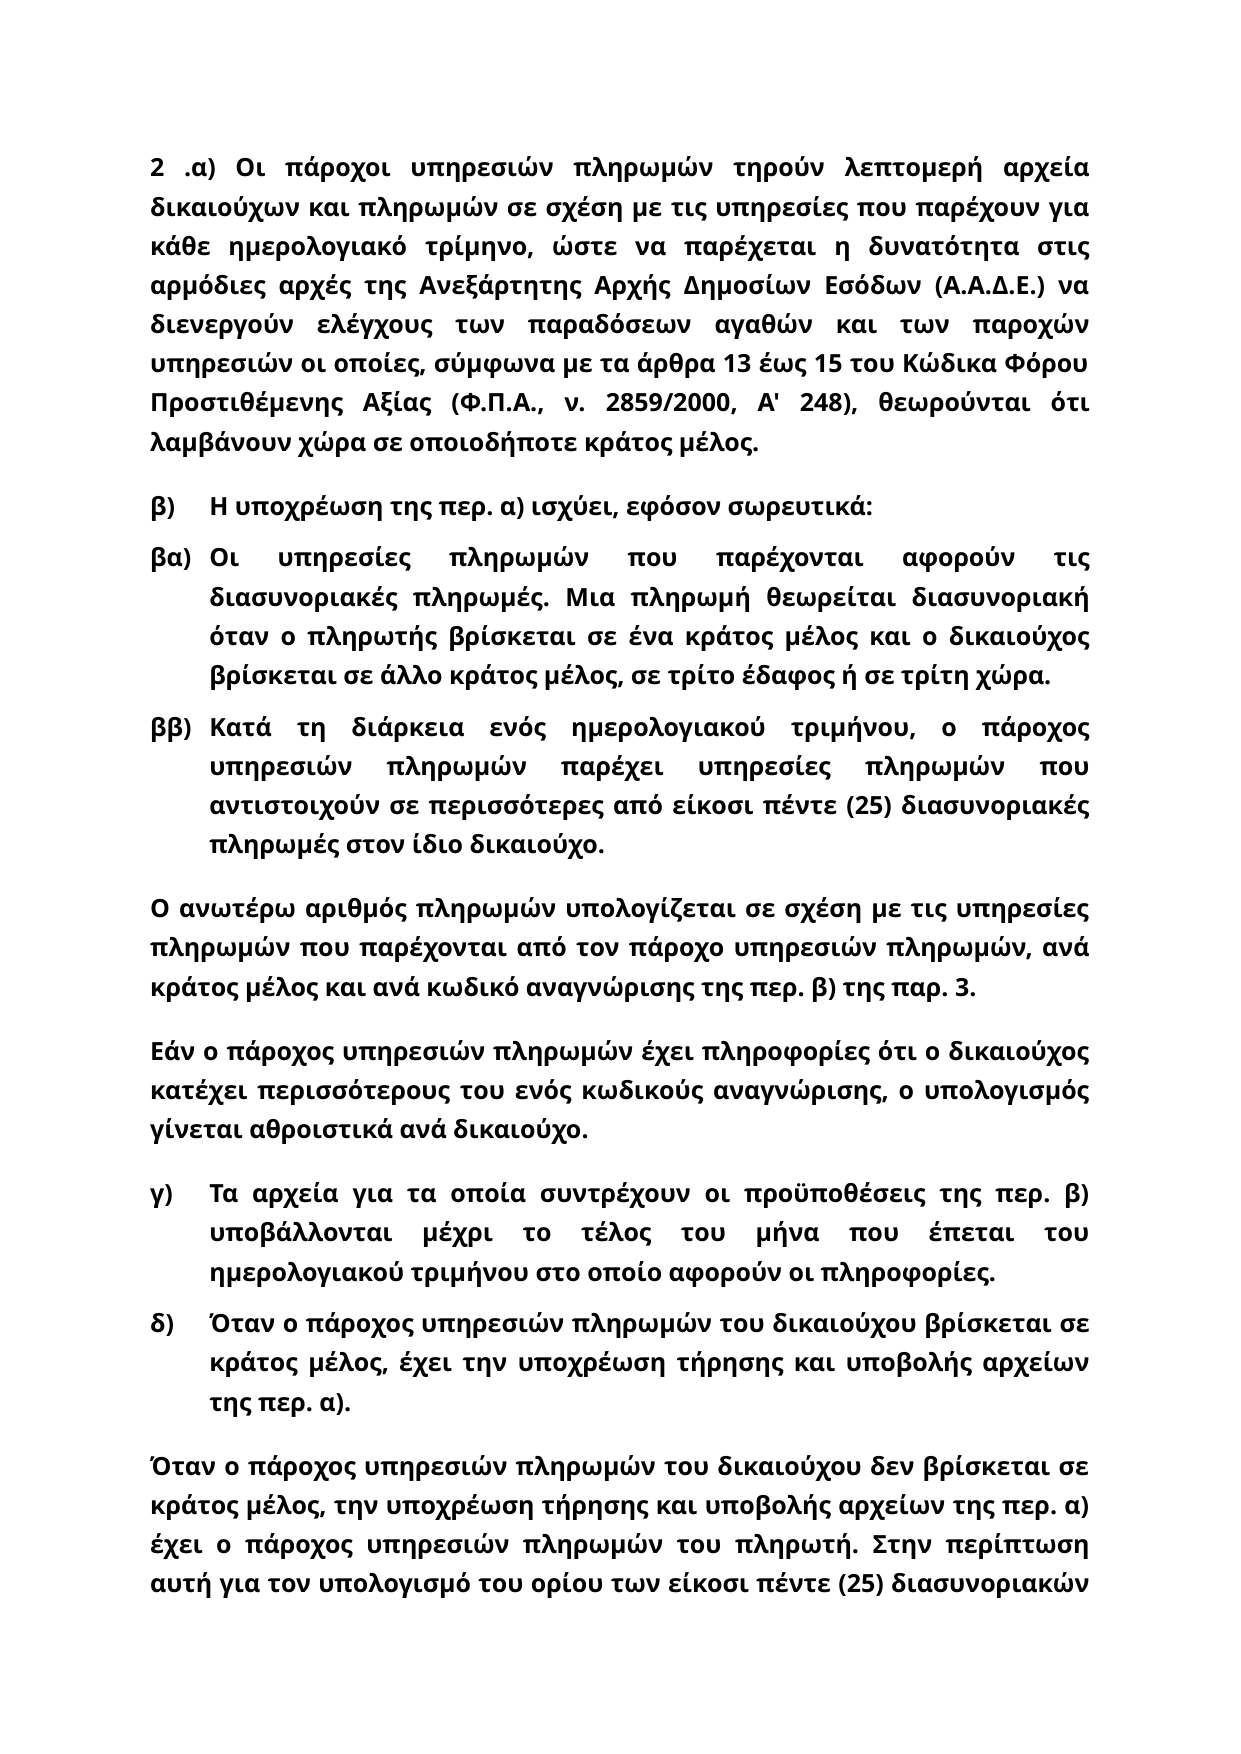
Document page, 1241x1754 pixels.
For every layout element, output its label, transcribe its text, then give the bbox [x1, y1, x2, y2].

list β) Η υποχρέωση της περ. α) ισχύει, εφόσον σωρευτικά: [150, 488, 1090, 522]
text Όταν ο πάροχος υπηρεσιών πληρωμών του δικαιούχου δεν βρίσκεται σε κράτος μέλος, την υποχρέωση τήρησης και υποβολής αρχείων της περ. α) έχει ο πάροχος υπηρεσιών πληρωμών του πληρωτή. Στην περίπτωση αυτή για τον υπολογισμό του ορίου των είκοσι πέντε (25) διασυνοριακών [150, 1448, 1090, 1600]
list βα) Οι υπηρεσίες πληρωμών που παρέχονται αφορούν τις διασυνοριακές πληρωμές. Μια πληρωμή θεωρείται διασυνοριακή όταν ο πληρωτής βρίσκεται σε ένα κράτος μέλος και ο δικαιούχος βρίσκεται σε άλλο κράτος μέλος, σε τρίτο έδαφος ή σε τρίτη χώρα. [150, 540, 1090, 692]
text 2 .α) Οι πάροχοι υπηρεσιών πληρωμών τηρούν λεπτομερή αρχεία δικαιούχων και πληρωμών σε σχέση με τις υπηρεσίες που παρέχουν για κάθε ημερολογιακό τρίμηνο, ώστε να παρέχεται η δυνατότητα στις αρμόδιες αρχές της Ανεξάρτητης Αρχής Δημοσίων Εσόδων (Α.Α.Δ.Ε.) να διενεργούν ελέγχους των παραδόσεων αγαθών και των παροχών υπηρεσιών οι οποίες, σύμφωνα με τα άρθρα 13 έως 15 του Κώδικα Φόρου Προστιθέμενης Αξίας (Φ.Π.Α., ν. 2859/2000, Α' 248), θεωρούνται ότι λαμβάνουν χώρα σε οποιοδήποτε κράτος μέλος. [150, 150, 1090, 458]
list ββ) Κατά τη διάρκεια ενός ημερολογιακού τριμήνου, ο πάροχος υπηρεσιών πληρωμών παρέχει υπηρεσίες πληρωμών που αντιστοιχούν σε περισσότερες από είκοσι πέντε (25) διασυνοριακές πληρωμές στον ίδιο δικαιούχο. [150, 709, 1090, 861]
text Ο ανωτέρω αριθμός πληρωμών υπολογίζεται σε σχέση με τις υπηρεσίες πληρωμών που παρέχονται από τον πάροχο υπηρεσιών πληρωμών, ανά κράτος μέλος και ανά κωδικό αναγνώρισης της περ. β) της παρ. 3. [150, 891, 1090, 1003]
list γ) Τα αρχεία για τα οποία συντρέχουν οι προϋποθέσεις της περ. β) υποβάλλονται μέχρι το τέλος του μήνα που έπεται του ημερολογιακού τριμήνου στο οποίο αφορούν οι πληροφορίες. [150, 1176, 1090, 1288]
text Εάν ο πάροχος υπηρεσιών πληρωμών έχει πληροφορίες ότι ο δικαιούχος κατέχει περισσότερους του ενός κωδικούς αναγνώρισης, ο υπολογισμός γίνεται αθροιστικά ανά δικαιούχο. [150, 1033, 1090, 1146]
list δ) Όταν ο πάροχος υπηρεσιών πληρωμών του δικαιούχου βρίσκεται σε κράτος μέλος, έχει την υποχρέωση τήρησης και υποβολής αρχείων της περ. α). [150, 1306, 1090, 1418]
